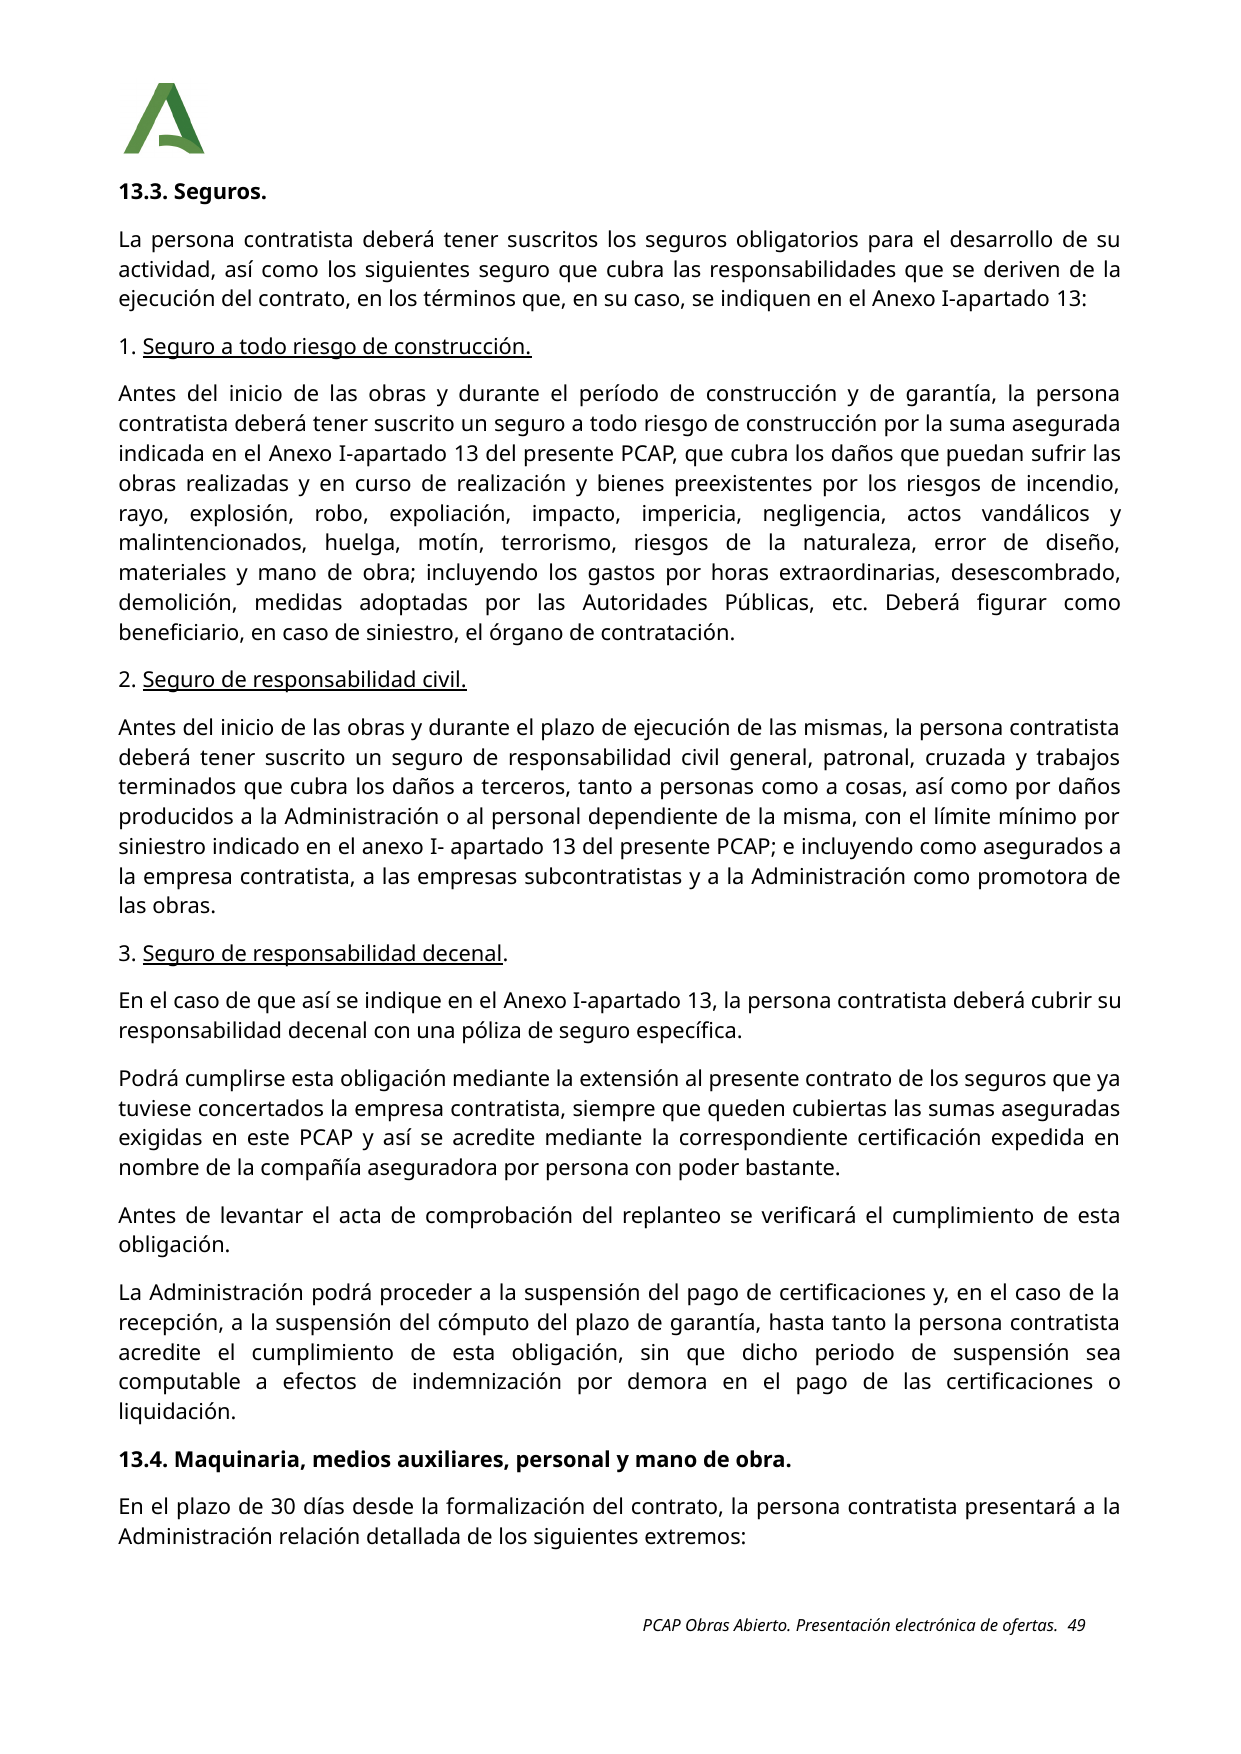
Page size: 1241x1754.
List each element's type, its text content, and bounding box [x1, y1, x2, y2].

text La persona contratista deberá tener suscritos los seguros obligatorios para el desarrollo de su actividad, así como los siguientes seguro que cubra las responsabilidades que se deriven de la ejecución del contrato, en los términos que, en su caso, se indiquen en el Anexo I-apartado 13: [118, 224, 1122, 313]
text 1. Seguro a todo riesgo de construcción. [118, 331, 1122, 361]
subtitle 13.3. Seguros. [118, 176, 1122, 206]
text 3. Seguro de responsabilidad decenal. [118, 938, 1122, 968]
text En el caso de que así se indique en el Anexo I-apartado 13, la persona contratista deberá cubrir su responsabilidad decenal con una póliza de seguro específica. [118, 986, 1122, 1045]
text 2. Seguro de responsabilidad civil. [118, 664, 1122, 694]
text Podrá cumplirse esta obligación mediante la extensión al presente contrato de los seguros que ya tuviese concertados la empresa contratista, siempre que queden cubiertas las sumas aseguradas exigidas en este PCAP y así se acredite mediante la correspondiente certificación expedida en nombre de la compañía aseguradora por persona con poder bastante. [118, 1063, 1122, 1182]
text En el plazo de 30 días desde la formalización del contrato, la persona contratista presentará a la Administración relación detallada de los siguientes extremos: [118, 1491, 1122, 1551]
picture [119, 78, 209, 158]
text Antes de levantar el acta de comprobación del replanteo se verificará el cumplimiento de esta obligación. [118, 1200, 1122, 1259]
subtitle 13.4. Maquinaria, medios auxiliares, personal y mano de obra. [118, 1444, 1122, 1473]
text La Administración podrá proceder a la suspensión del pago de certificaciones y, en el caso de la recepción, a la suspensión del cómputo del plazo de garantía, hasta tanto la persona contratista acredite el cumplimiento de esta obligación, sin que dicho periodo de suspensión sea computable a efectos de indemnización por demora en el pago de las certificaciones o liquidación. [118, 1277, 1122, 1426]
text Antes del inicio de las obras y durante el plazo de ejecución de las mismas, la persona contratista deberá tener suscrito un seguro de responsabilidad civil general, patronal, cruzada y trabajos terminados que cubra los daños a terceros, tanto a personas como a cosas, así como por daños producidos a la Administración o al personal dependiente de la misma, con el límite mínimo por siniestro indicado en el anexo I- apartado 13 del presente PCAP; e incluyendo como asegurados a la empresa contratista, a las empresas subcontratistas y a la Administración como promotora de las obras. [118, 712, 1122, 920]
text Antes del inicio de las obras y durante el período de construcción y de garantía, la persona contratista deberá tener suscrito un seguro a todo riesgo de construcción por la suma asegurada indicada en el Anexo I-apartado 13 del presente PCAP, que cubra los daños que puedan sufrir las obras realizadas y en curso de realización y bienes preexistentes por los riesgos de incendio, rayo, explosión, robo, expoliación, impacto, impericia, negligencia, actos vandálicos y malintencionados, huelga, motín, terrorismo, riesgos de la naturaleza, error de diseño, materiales y mano de obra; incluyendo los gastos por horas extraordinarias, desescombrado, demolición, medidas adoptadas por las Autoridades Públicas, etc. Deberá figurar como beneficiario, en caso de siniestro, el órgano de contratación. [118, 378, 1122, 647]
